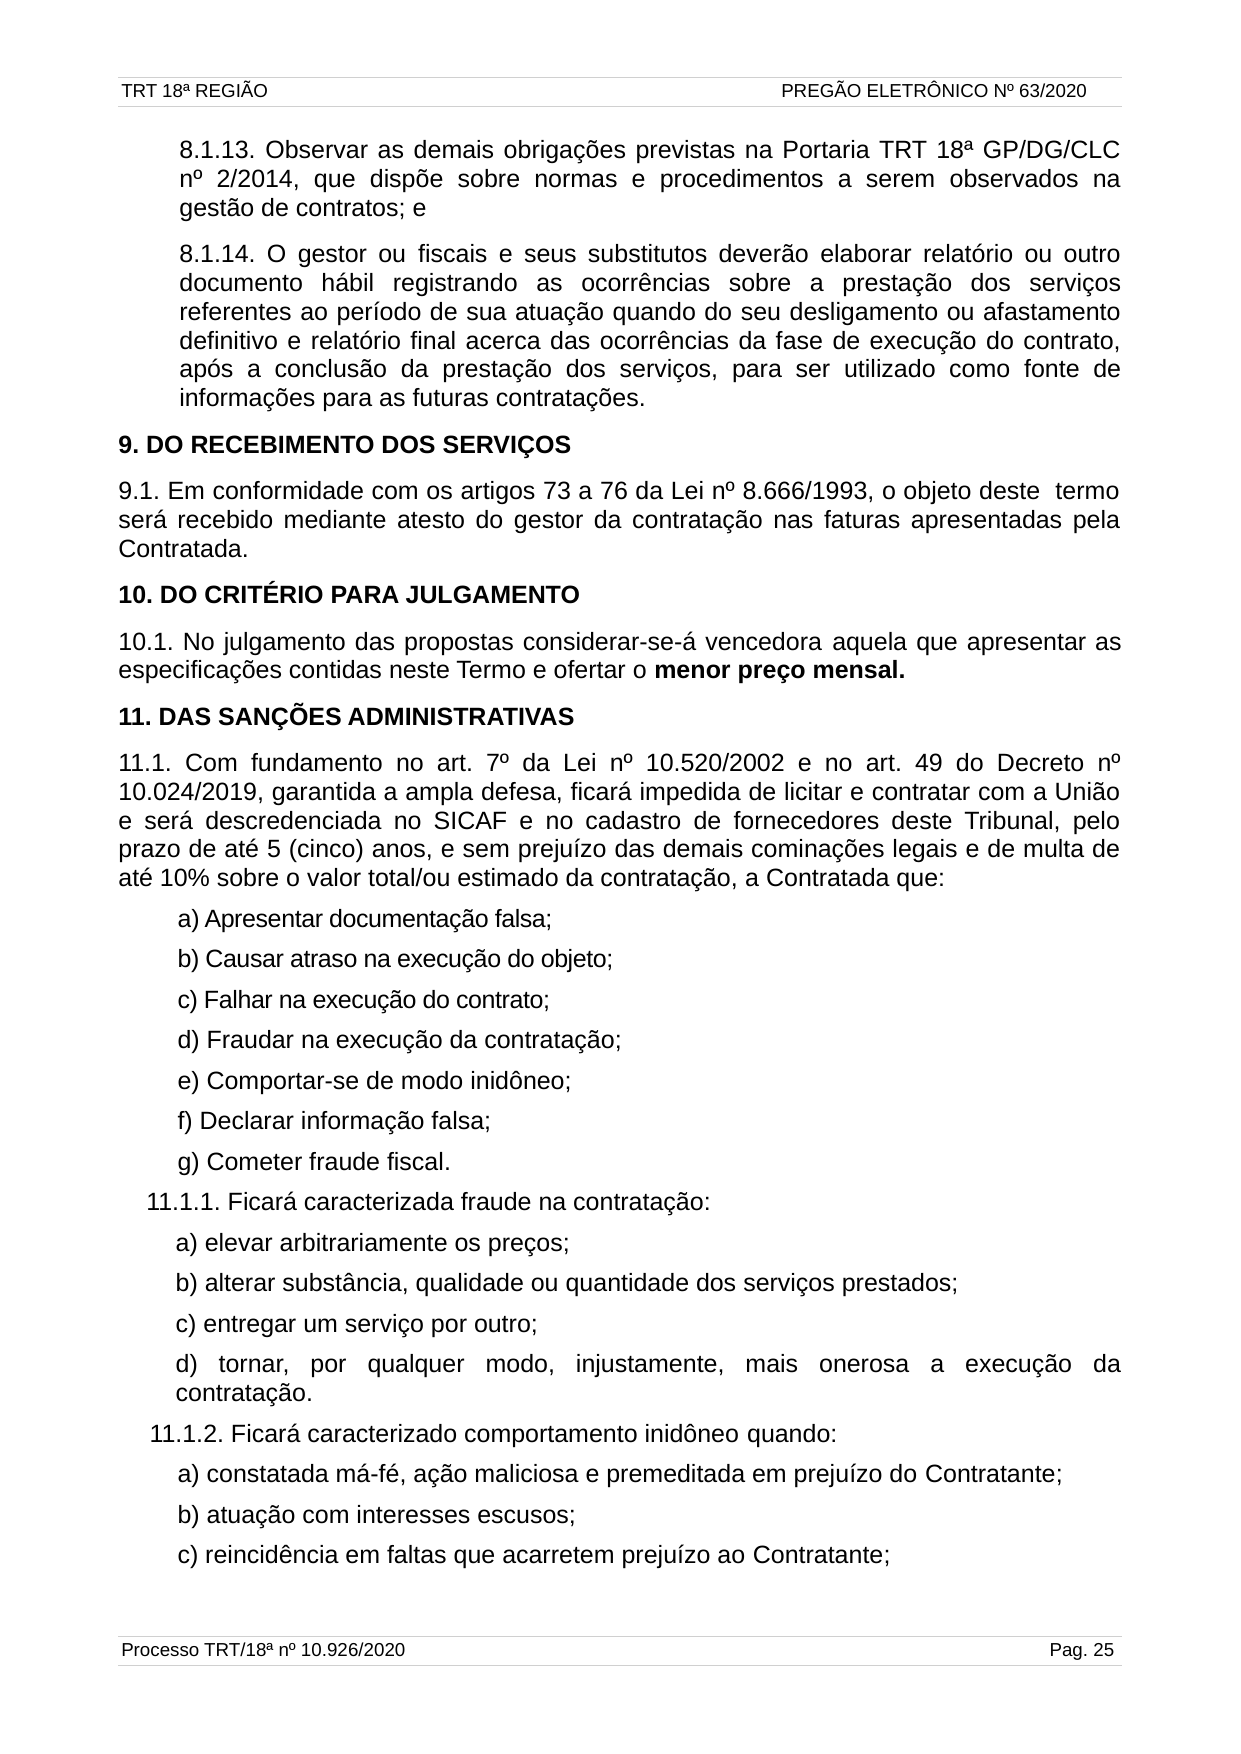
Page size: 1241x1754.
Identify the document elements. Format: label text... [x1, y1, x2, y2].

text 11. DAS SANÇÕES ADMINISTRATIVAS [118, 702, 1122, 731]
text e) Comportar-se de modo inidôneo; [177, 1066, 1122, 1094]
text f) Declarar informação falsa; [177, 1106, 1122, 1135]
text 9. DO RECEBIMENTO DOS SERVIÇOS [118, 430, 1122, 458]
text b) Causar atraso na execução do objeto; [177, 944, 1122, 973]
text c) Falhar na execução do contrato; [177, 985, 1122, 1013]
text d) tornar, por qualquer modo, injustamente, mais onerosa a execução da contratação. [175, 1349, 1122, 1407]
text a) Apresentar documentação falsa; [177, 904, 1122, 932]
text 10.1. No julgamento das propostas considerar-se-á vencedora aquela que apresentar as especificações contidas neste Termo e ofertar o menor preço mensal. [118, 627, 1122, 684]
text c) entregar um serviço por outro; [175, 1309, 1122, 1338]
text b) atuação com interesses escusos; [177, 1500, 1122, 1528]
text a) elevar arbitrariamente os preços; [175, 1228, 1122, 1257]
text 11.1.2. Ficará caracterizado comportamento inidôneo quando: [149, 1419, 1122, 1447]
text d) Fraudar na execução da contratação; [177, 1025, 1122, 1054]
text g) Cometer fraude fiscal. [177, 1147, 1122, 1176]
text 11.1.1. Ficará caracterizada fraude na contratação: [146, 1187, 1122, 1216]
text c) reincidência em faltas que acarretem prejuízo ao Contratante; [177, 1540, 1122, 1569]
text 9.1. Em conformidade com os artigos 73 a 76 da Lei nº 8.666/1993, o objeto deste termo será recebido mediante atesto do gestor da contratação nas faturas apresentadas pela Contratada. [118, 476, 1122, 562]
text 8.1.13. Observar as demais obrigações previstas na Portaria TRT 18ª GP/DG/CLC nº 2/2014, que dispõe sobre normas e procedimentos a serem observados na gestão de contratos; e [179, 136, 1122, 222]
text 10. DO CRITÉRIO PARA JULGAMENTO [118, 580, 1122, 609]
text 11.1. Com fundamento no art. 7º da Lei nº 10.520/2002 e no art. 49 do Decreto nº 10.024/2019, garantida a ampla defesa, ficará impedida de licitar e contratar com a União e será descredenciada no SICAF e no cadastro de fornecedores deste Tribunal, pelo prazo de até 5 (cinco) anos, e sem prejuízo das demais cominações legais e de multa de até 10% sobre o valor total/ou estimado da contratação, a Contratada que: [118, 748, 1122, 892]
text b) alterar substância, qualidade ou quantidade dos serviços prestados; [175, 1268, 1122, 1297]
text a) constatada má-fé, ação maliciosa e premeditada em prejuízo do Contratante; [177, 1459, 1122, 1488]
text 8.1.14. O gestor ou fiscais e seus substitutos deverão elaborar relatório ou outro documento hábil registrando as ocorrências sobre a prestação dos serviços referentes ao período de sua atuação quando do seu desligamento ou afastamento definitivo e relatório final acerca das ocorrências da fase de execução do contrato, após a conclusão da prestação dos serviços, para ser utilizado como fonte de informações para as futuras contratações. [179, 239, 1122, 412]
